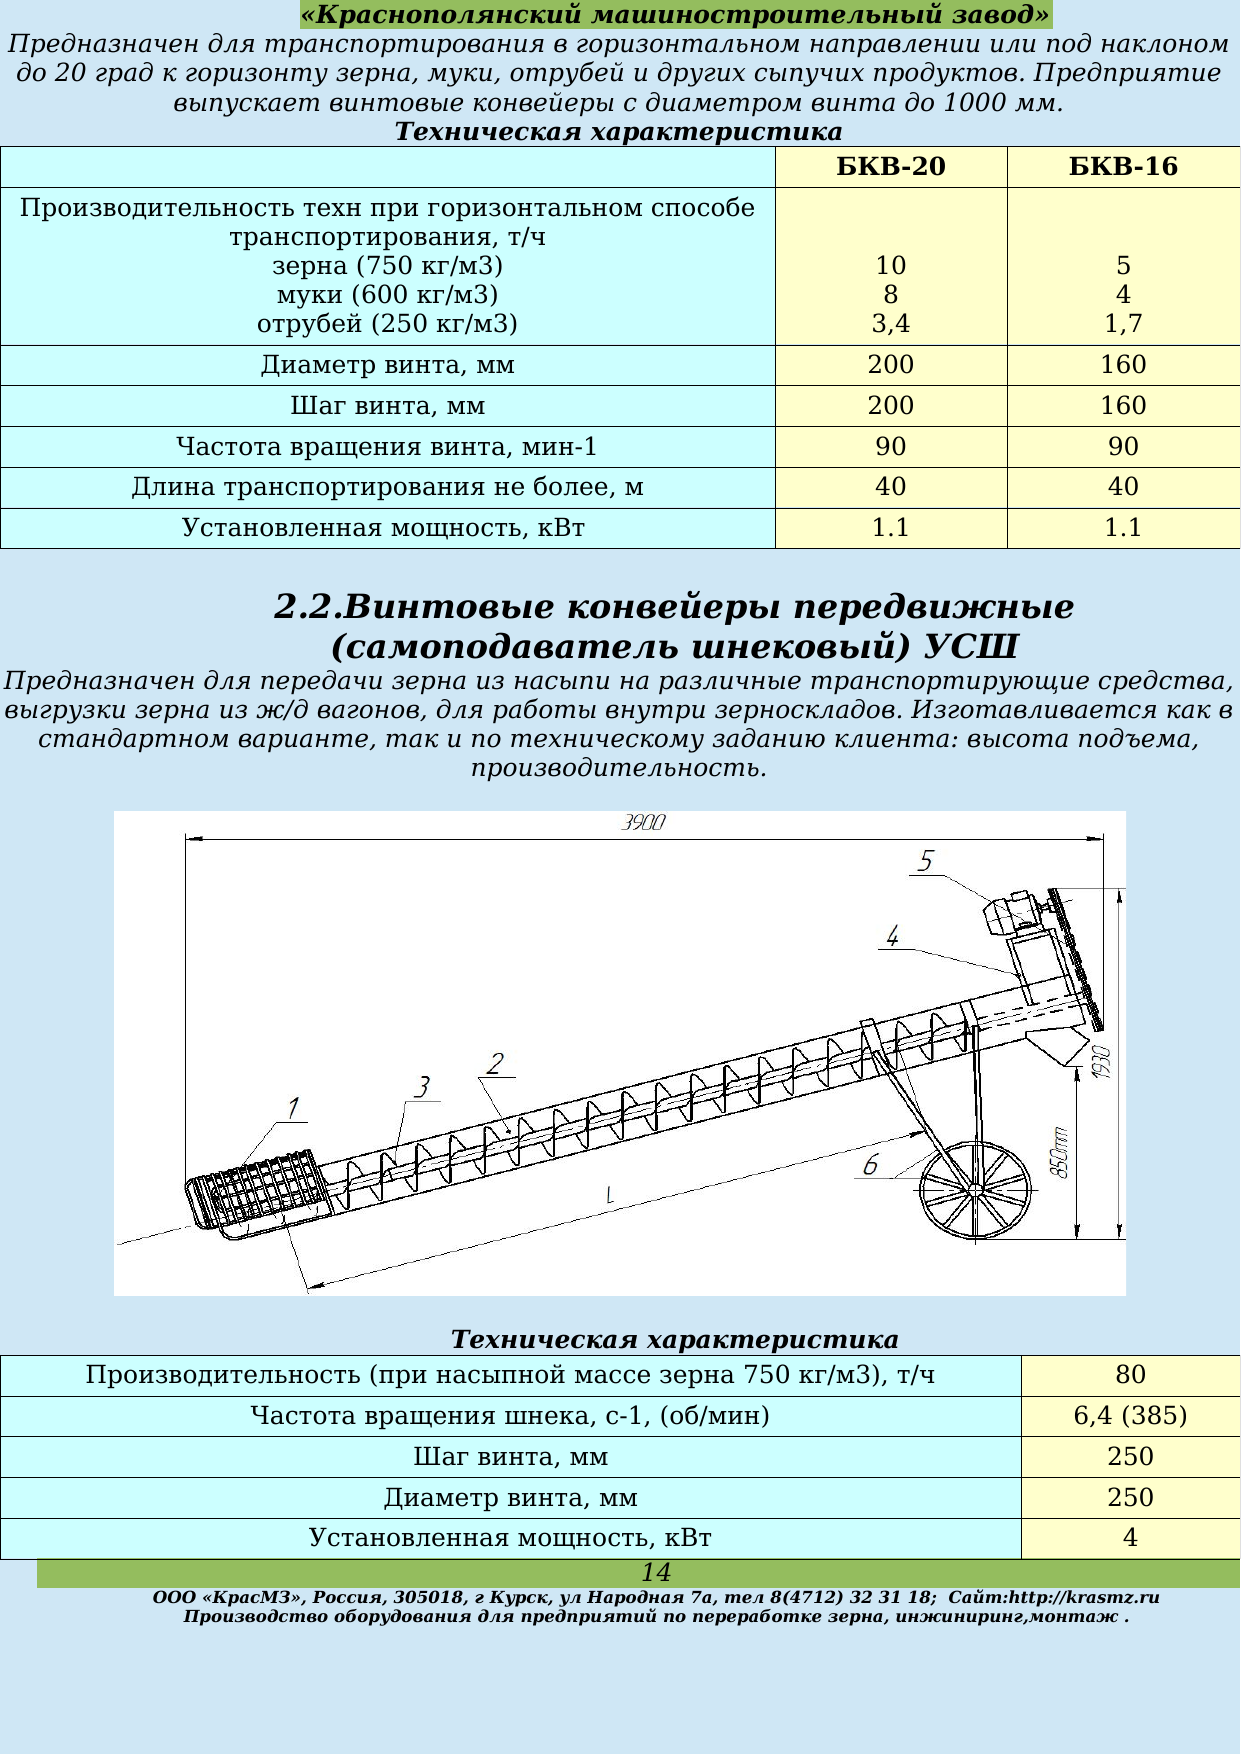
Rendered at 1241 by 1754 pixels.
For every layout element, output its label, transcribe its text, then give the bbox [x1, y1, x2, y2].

table_header [1, 147, 775, 187]
table_cell Установленная мощность, кВт [1, 1519, 1021, 1558]
list Производство оборудования для предприятий по переработке зерна, инжиниринг,монтаж . [37, 1607, 1240, 1627]
table_cell Частота вращения шнека, с-1, (об/мин) [1, 1397, 1021, 1436]
text Предназначен для транспортирования в горизонтальном направлении или под наклоном до 20 град к горизонту зерна, муки, отрубей и других сыпучих продуктов. Предприятие выпускает винтовые конвейеры с диаметром винта до 1000 мм. [0, 29, 1240, 117]
table_cell Частота вращения винта, мин-1 [1, 427, 775, 467]
table_header БКВ-20 [776, 147, 1007, 187]
picture [114, 811, 1127, 1296]
table_cell 1,1 [776, 509, 1007, 548]
table_cell 160 [1008, 346, 1240, 385]
table_cell 40 [1008, 468, 1240, 507]
table_header БКВ-16 [1008, 147, 1240, 187]
table_cell 10 8 3,4 [776, 188, 1007, 344]
table_cell 6,4 (385) [1022, 1397, 1240, 1436]
table_cell Длина транспортирования не более, м [1, 468, 775, 507]
table_cell 5 4 1,7 [1008, 188, 1240, 344]
table_cell Диаметр винта, мм [1, 346, 775, 385]
text Техническая характеристика [0, 117, 1240, 146]
table_cell 90 [776, 427, 1007, 467]
table_cell 1,1 [1008, 509, 1240, 548]
list ООО «КрасМЗ», Россия, 305018, г Курск, ул Народная 7а, тел 8(4712) 32 31 18; Сайт:http://krasmz.ru [37, 1588, 1240, 1607]
table_header Производительность (при насыпной массе зерна 750 кг/м3), т/ч [1, 1356, 1021, 1396]
list Предназначен для передачи зерна из насыпи на различные транспортирующие средства, выгрузки зерна из ж/д вагонов, для работы внутри зерноскладов. Изготавливается как в стандартном варианте, так и по техническому заданию клиента: высота подъема, производительность. [0, 666, 1240, 782]
table_cell Диаметр винта, мм [1, 1478, 1021, 1518]
table_header 80 [1022, 1356, 1240, 1396]
table_cell Шаг винта, мм [1, 1437, 1021, 1477]
table_cell Производительность техн при горизонтальном способе транспортирования, т/ч зерна (750 кг/м3) муки (600 кг/м3) отрубей (250 кг/м3) [1, 188, 775, 344]
table_cell 40 [776, 468, 1007, 507]
table_cell 4 [1022, 1519, 1240, 1558]
list «Краснополянский машиностроительный завод» [75, 0, 1240, 29]
table_cell 90 [1008, 427, 1240, 467]
list 14 [37, 1560, 1240, 1588]
list Техническая характеристика [75, 1325, 1240, 1355]
table_cell 200 [776, 386, 1007, 426]
table_cell Шаг винта, мм [1, 386, 775, 426]
list 2.2.Винтовые конвейеры передвижные (самоподаватель шнековый) УСШ [75, 587, 1240, 666]
table_cell Установленная мощность, кВт [1, 509, 775, 548]
table_cell 200 [776, 346, 1007, 385]
table_cell 250 [1022, 1478, 1240, 1518]
table_cell 250 [1022, 1437, 1240, 1477]
table_cell 160 [1008, 386, 1240, 426]
